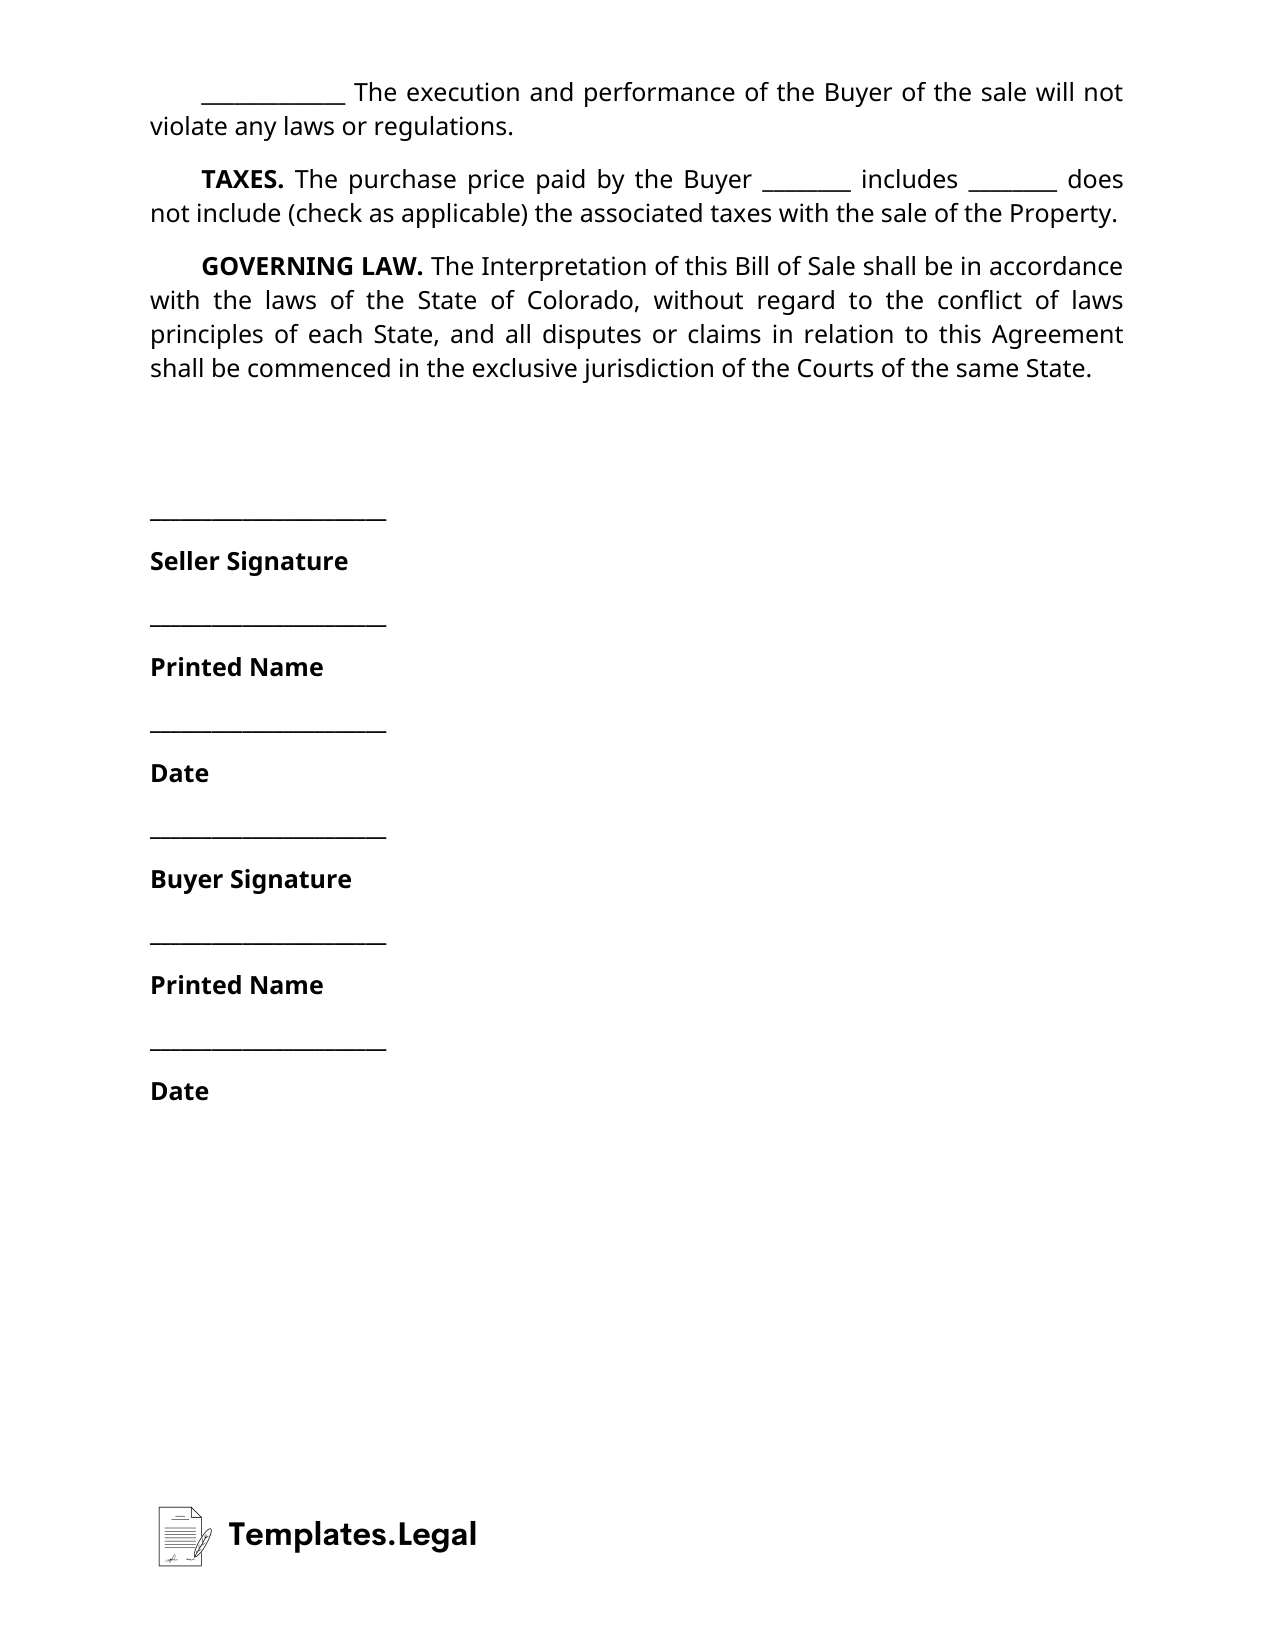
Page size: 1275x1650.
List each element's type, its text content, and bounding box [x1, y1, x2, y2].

text _______________________ [150, 809, 1125, 843]
text Buyer Signature [150, 862, 1125, 896]
text _______________________ [150, 703, 1125, 737]
text _______________________ [150, 1021, 1125, 1055]
text Seller Signature [150, 544, 1125, 578]
text _____________ The execution and performance of the Buyer of the sale will not violate any laws or regulations. [150, 75, 1125, 143]
text TAXES. The purchase price paid by the Buyer ________ includes ________ does not include (check as applicable) the associated taxes with the sale of the Property. [150, 162, 1125, 230]
text _______________________ [150, 491, 1125, 525]
text Date [150, 756, 1125, 790]
text _______________________ [150, 597, 1125, 631]
text _______________________ [150, 915, 1125, 949]
text Date [150, 1074, 1125, 1108]
text Printed Name [150, 968, 1125, 1002]
text GOVERNING LAW. The Interpretation of this Bill of Sale shall be in accordance with the laws of the State of Colorado, without regard to the conflict of laws principles of each State, and all disputes or claims in relation to this Agreement shall be commenced in the exclusive jurisdiction of the Courts of the same State. [150, 249, 1125, 385]
text Printed Name [150, 650, 1125, 684]
